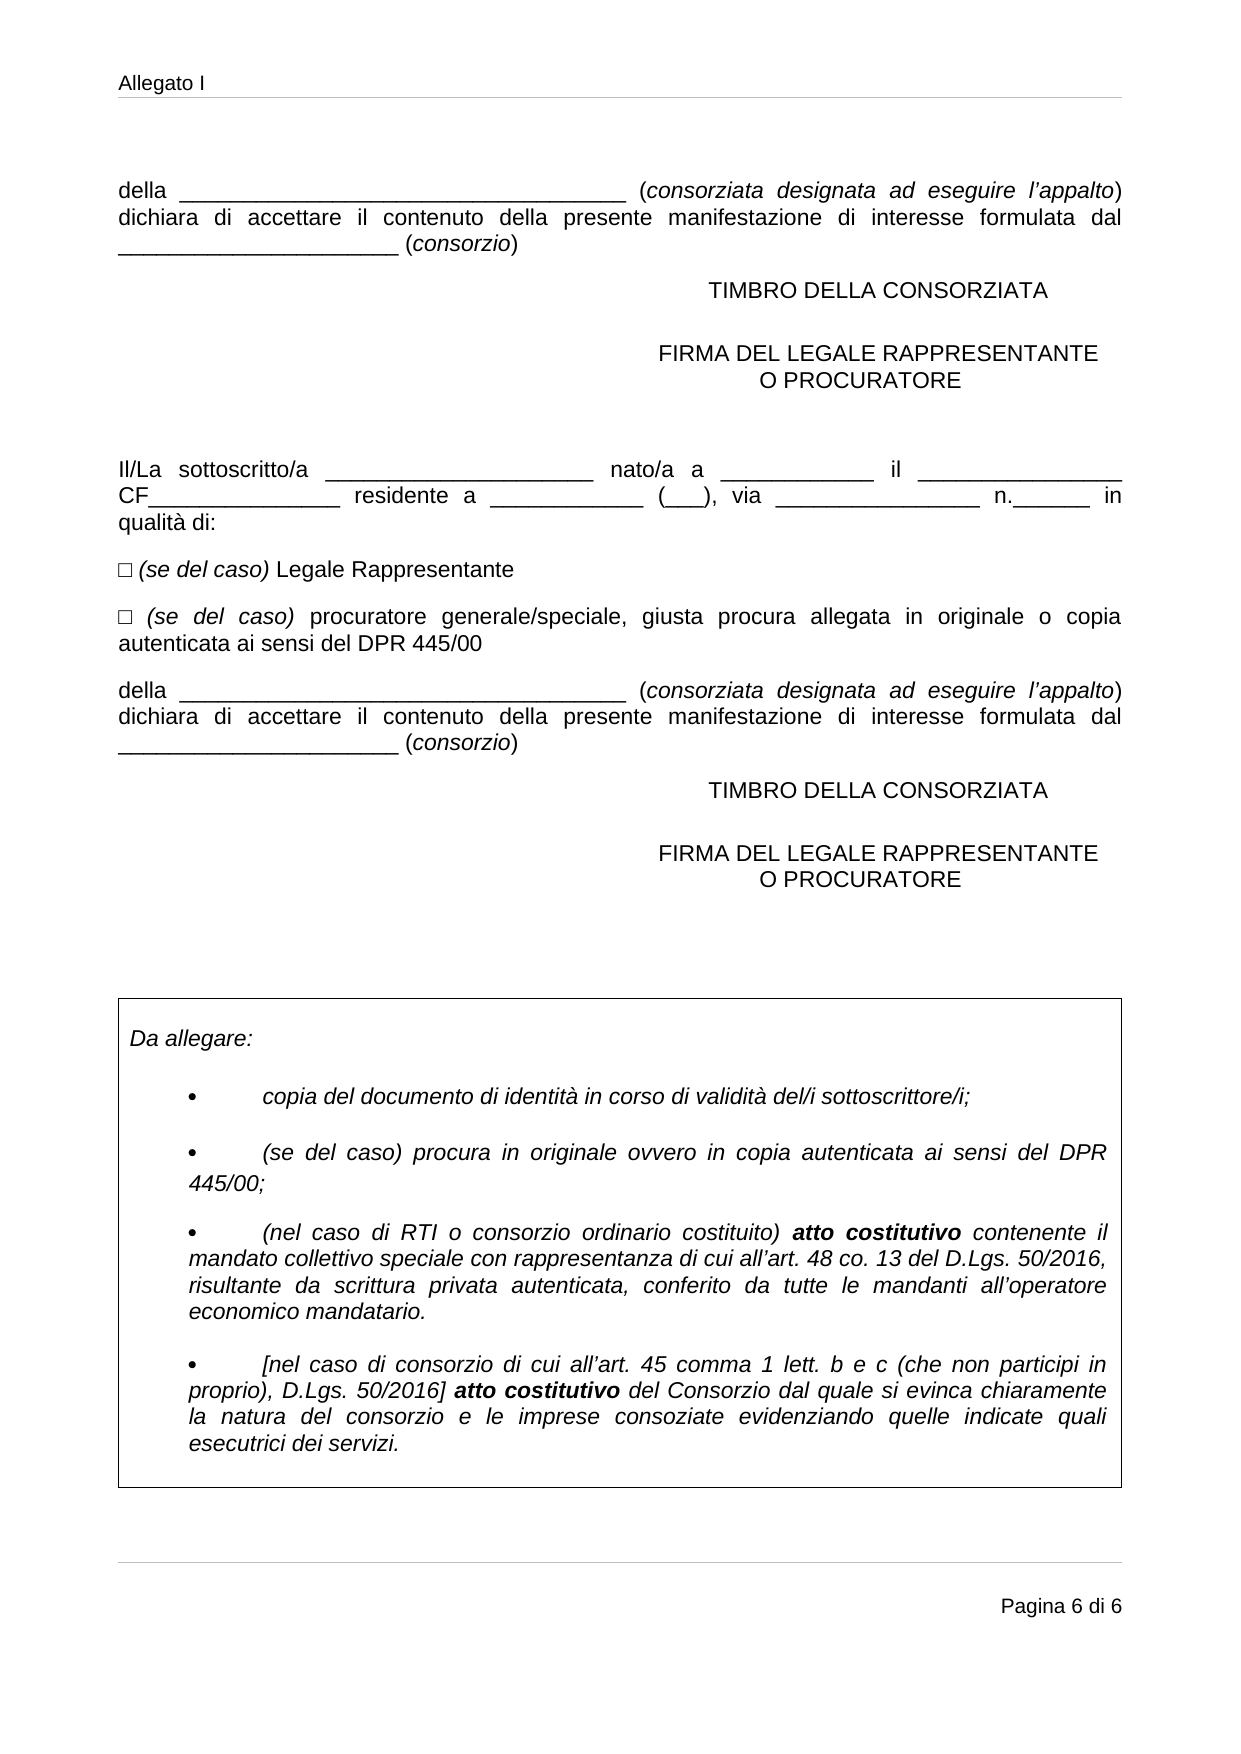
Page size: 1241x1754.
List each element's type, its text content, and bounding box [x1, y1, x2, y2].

text O PROCURATORE [487, 866, 1122, 892]
text □ (se del caso) Legale Rappresentante [118, 556, 1122, 582]
text della ___________________________________ (consorziata designata ad eseguire l’appalto) dichiara di accettare il contenuto della presente manifestazione di interesse formulata dal ______________________ (consorzio) [118, 677, 1122, 756]
table_header Da allegare: copia del documento di identità in corso di validità del/i sottoscrittore/i; (se del caso) procura in originale ovvero in copia autenticata ai sensi del DPR 445/00; (nel caso di RTI o consorzio ordinario costituito) atto costitutivo contenente il mandato collettivo speciale con rappresentanza di cui all’art. 48 co. 13 del D.Lgs. 50/2016, risultante da scrittura privata autenticata, conferito da tutte le mandanti all’operatore economico mandatario. [nel caso di consorzio di cui all’art. 45 comma 1 lett. b e c (che non participi in proprio), D.Lgs. 50/2016] atto costitutivo del Consorzio dal quale si evinca chiaramente la natura del consorzio e le imprese consoziate evidenziando quelle indicate quali esecutrici dei servizi. [119, 999, 1121, 1487]
text FIRMA DEL LEGALE RAPPRESENTANTE [487, 340, 1122, 367]
text FIRMA DEL LEGALE RAPPRESENTANTE [487, 840, 1122, 866]
text O PROCURATORE [487, 367, 1122, 393]
text Il/La sottoscritto/a _____________________ nato/a a ____________ il ________________ CF_______________ residente a ____________ (___), via ________________ n.______ in qualità di: [118, 456, 1122, 535]
text □ (se del caso) procuratore generale/speciale, giusta procura allegata in originale o copia autenticata ai sensi del DPR 445/00 [118, 603, 1122, 656]
text TIMBRO DELLA CONSORZIATA [118, 777, 1122, 803]
text della ___________________________________ (consorziata designata ad eseguire l’appalto) dichiara di accettare il contenuto della presente manifestazione di interesse formulata dal ______________________ (consorzio) [118, 177, 1122, 256]
text TIMBRO DELLA CONSORZIATA [118, 277, 1122, 303]
